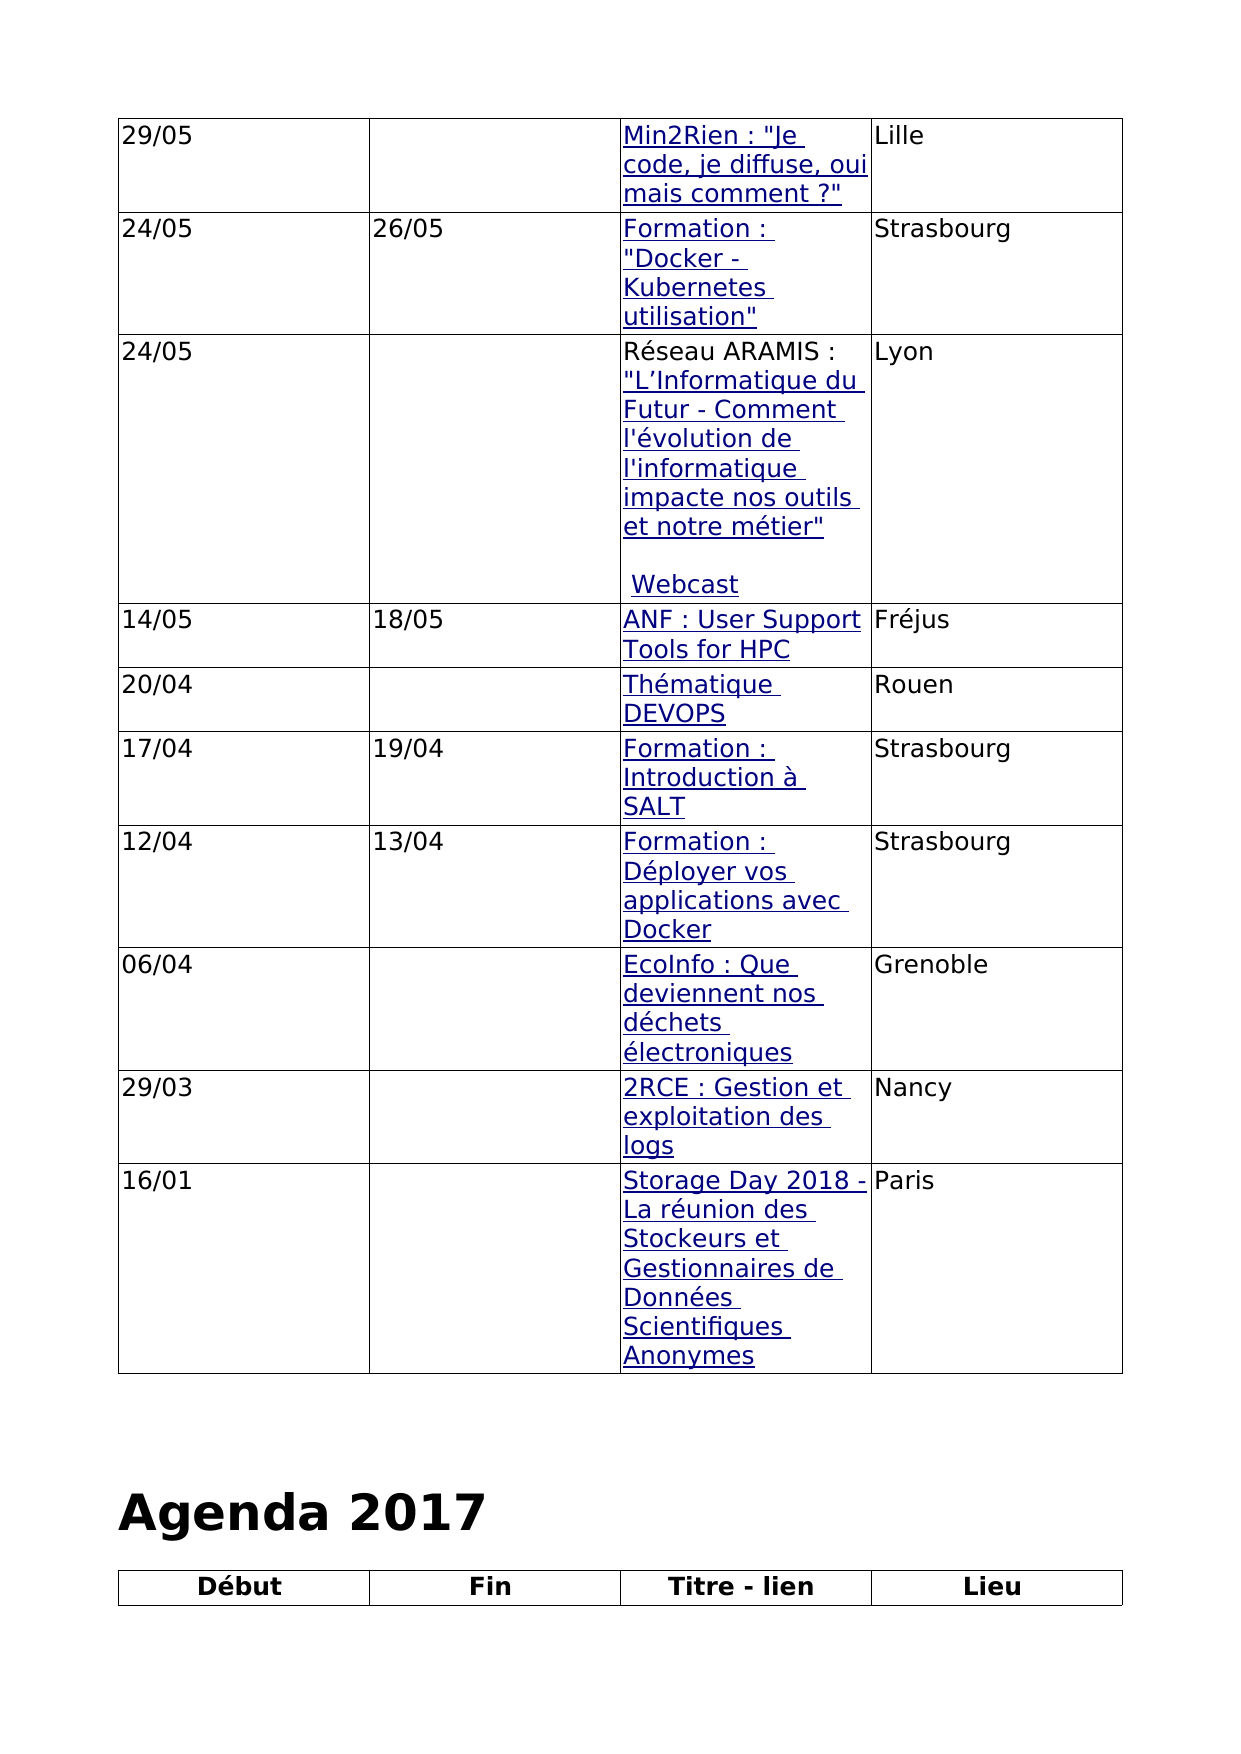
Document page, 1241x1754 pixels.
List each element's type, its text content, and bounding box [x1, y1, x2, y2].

table_cell 26/05 [370, 213, 620, 334]
table_header Début [119, 1571, 369, 1605]
table_cell Fréjus [872, 604, 1122, 667]
table_cell 12/04 [119, 826, 369, 947]
table_cell 06/04 [119, 948, 369, 1070]
table_cell 16/01 [119, 1164, 369, 1373]
table_cell Strasbourg [872, 826, 1122, 947]
table_cell Grenoble [872, 948, 1122, 1070]
table_cell Formation : Déployer vos applications avec Docker [621, 826, 871, 947]
table_cell 18/05 [370, 604, 620, 667]
table_cell 14/05 [119, 604, 369, 667]
table_cell 17/04 [119, 732, 369, 824]
table_cell Strasbourg [872, 213, 1122, 334]
table_cell 29/05 [119, 119, 369, 212]
table_cell Lyon [872, 335, 1122, 603]
table_cell 29/03 [119, 1071, 369, 1163]
table_cell Formation : Introduction à SALT [621, 732, 871, 824]
subtitle Agenda 2017 [118, 1484, 1122, 1542]
table_cell Storage Day 2018 - La réunion des Stockeurs et Gestionnaires de Données Scientifiques Anonymes [621, 1164, 871, 1373]
table_cell 24/05 [119, 213, 369, 334]
table_cell Thématique DEVOPS [621, 668, 871, 731]
table_cell [370, 948, 620, 1070]
table_cell Formation : "Docker - Kubernetes utilisation" [621, 213, 871, 334]
table_cell Nancy [872, 1071, 1122, 1163]
table_cell 19/04 [370, 732, 620, 824]
table_cell [370, 335, 620, 603]
table_cell 2RCE : Gestion et exploitation des logs [621, 1071, 871, 1163]
table_cell EcoInfo : Que deviennent nos déchets électroniques [621, 948, 871, 1070]
table_cell Strasbourg [872, 732, 1122, 824]
table_header Lieu [872, 1571, 1122, 1605]
table_cell Min2Rien : "Je code, je diffuse, oui mais comment ?" [621, 119, 871, 212]
table_cell 13/04 [370, 826, 620, 947]
table_cell Paris [872, 1164, 1122, 1373]
table_cell Réseau ARAMIS : "L’Informatique du Futur - Comment l'évolution de l'informatique impacte nos outils et notre métier" Webcast [621, 335, 871, 603]
table_cell [370, 668, 620, 731]
table_cell Lille [872, 119, 1122, 212]
table_header Fin [370, 1571, 620, 1605]
table_cell [370, 1071, 620, 1163]
table_cell ANF : User Support Tools for HPC [621, 604, 871, 667]
table_cell [370, 1164, 620, 1373]
table_header Titre - lien [621, 1571, 871, 1605]
table_cell 24/05 [119, 335, 369, 603]
table_cell Rouen [872, 668, 1122, 731]
table_cell 20/04 [119, 668, 369, 731]
table_cell [370, 119, 620, 212]
